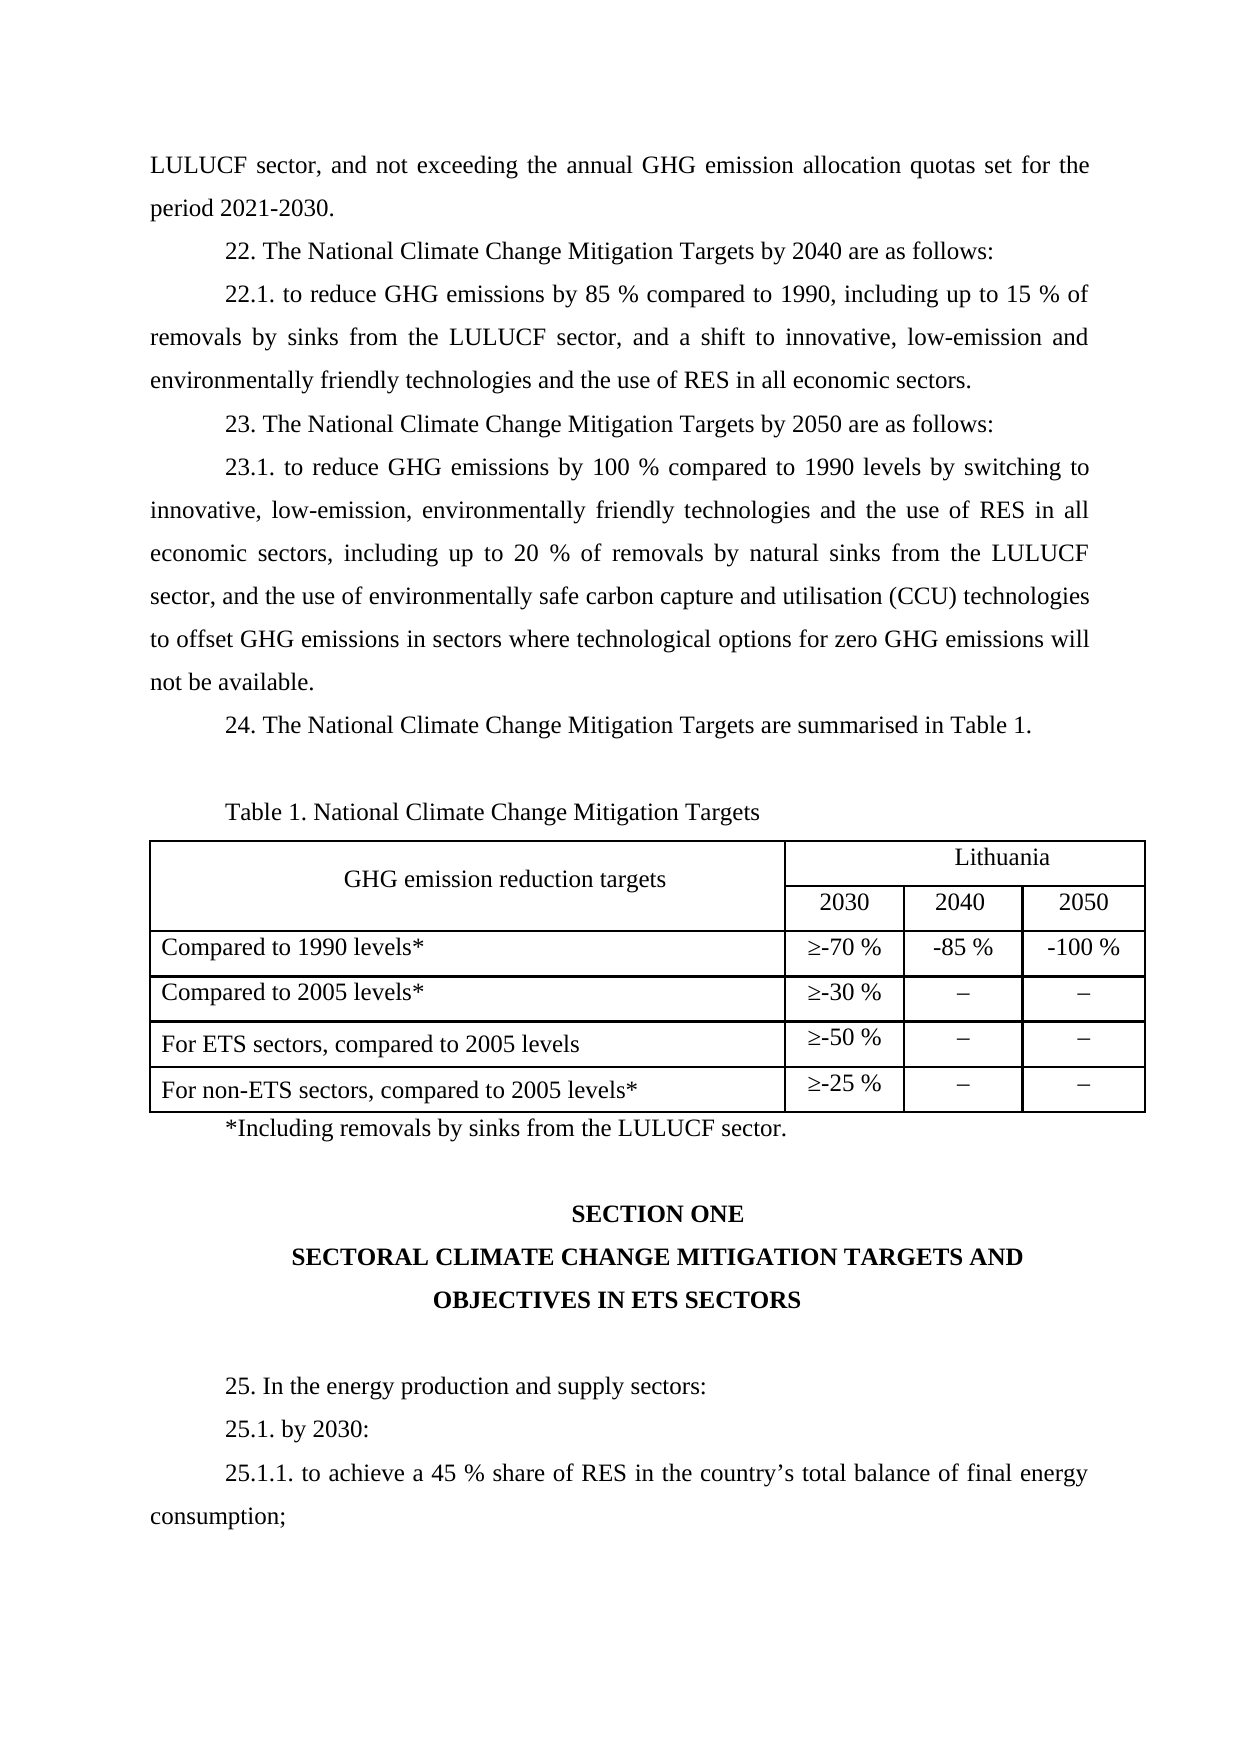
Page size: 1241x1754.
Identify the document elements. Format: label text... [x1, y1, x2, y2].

table_cell – [1024, 1068, 1144, 1111]
table_cell ≥-30 % [786, 978, 903, 1020]
text 22. The National Climate Change Mitigation Targets by 2040 are as follows: [150, 236, 1091, 265]
text LULUCF sector, and not exceeding the annual GHG emission allocation quotas set for the period 2021-2030. [150, 150, 1091, 222]
table_cell 2050 [1024, 887, 1144, 930]
table_cell ≥-70 % [786, 932, 903, 975]
text 25.1.1. to achieve a 45 % share of RES in the country’s total balance of final energy consumption; [150, 1458, 1091, 1529]
table_header Lithuania [786, 842, 1144, 885]
table_cell For non-ETS sectors, compared to 2005 levels* [151, 1068, 784, 1111]
text 24. The National Climate Change Mitigation Targets are summarised in Table 1. [150, 711, 1091, 739]
table_cell ≥-25 % [786, 1068, 903, 1111]
text *Including removals by sinks from the LULUCF sector. [150, 1113, 1091, 1141]
table_cell -85 % [905, 932, 1021, 975]
table_cell 2030 [786, 887, 903, 930]
table_cell ≥-50 % [786, 1023, 903, 1066]
table_cell – [1024, 1023, 1144, 1066]
table_cell – [905, 1023, 1021, 1066]
table_cell Compared to 2005 levels* [151, 978, 784, 1020]
text 23. The National Climate Change Mitigation Targets by 2050 are as follows: [150, 409, 1091, 437]
table_cell For ETS sectors, compared to 2005 levels [151, 1023, 784, 1066]
table_header GHG emission reduction targets [151, 842, 784, 930]
table_cell – [905, 1068, 1021, 1111]
table_cell 2040 [905, 887, 1021, 930]
text 22.1. to reduce GHG emissions by 85 % compared to 1990, including up to 15 % of removals by sinks from the LULUCF sector, and a shift to innovative, low-emission and environmentally friendly technologies and the use of RES in all economic sectors. [150, 279, 1091, 394]
table_cell -100 % [1024, 932, 1144, 975]
text 23.1. to reduce GHG emissions by 100 % compared to 1990 levels by switching to innovative, low-emission, environmentally friendly technologies and the use of RES in all economic sectors, including up to 20 % of removals by natural sinks from the LULUCF sector, and the use of environmentally safe carbon capture and utilisation (CCU) technologies to offset GHG emissions in sectors where technological options for zero GHG emissions will not be available. [150, 452, 1091, 696]
text SECTION ONE [150, 1199, 1091, 1228]
table_cell – [1024, 978, 1144, 1020]
table_cell Compared to 1990 levels* [151, 932, 784, 975]
text Table 1. National Climate Change Mitigation Targets [150, 797, 1091, 826]
text 25. In the energy production and supply sectors: [150, 1371, 1091, 1400]
text 25.1. by 2030: [150, 1414, 1091, 1443]
table_cell – [905, 978, 1021, 1020]
text SECTORAL CLIMATE CHANGE MITIGATION TARGETS AND OBJECTIVES IN ETS SECTORS [150, 1242, 1091, 1314]
